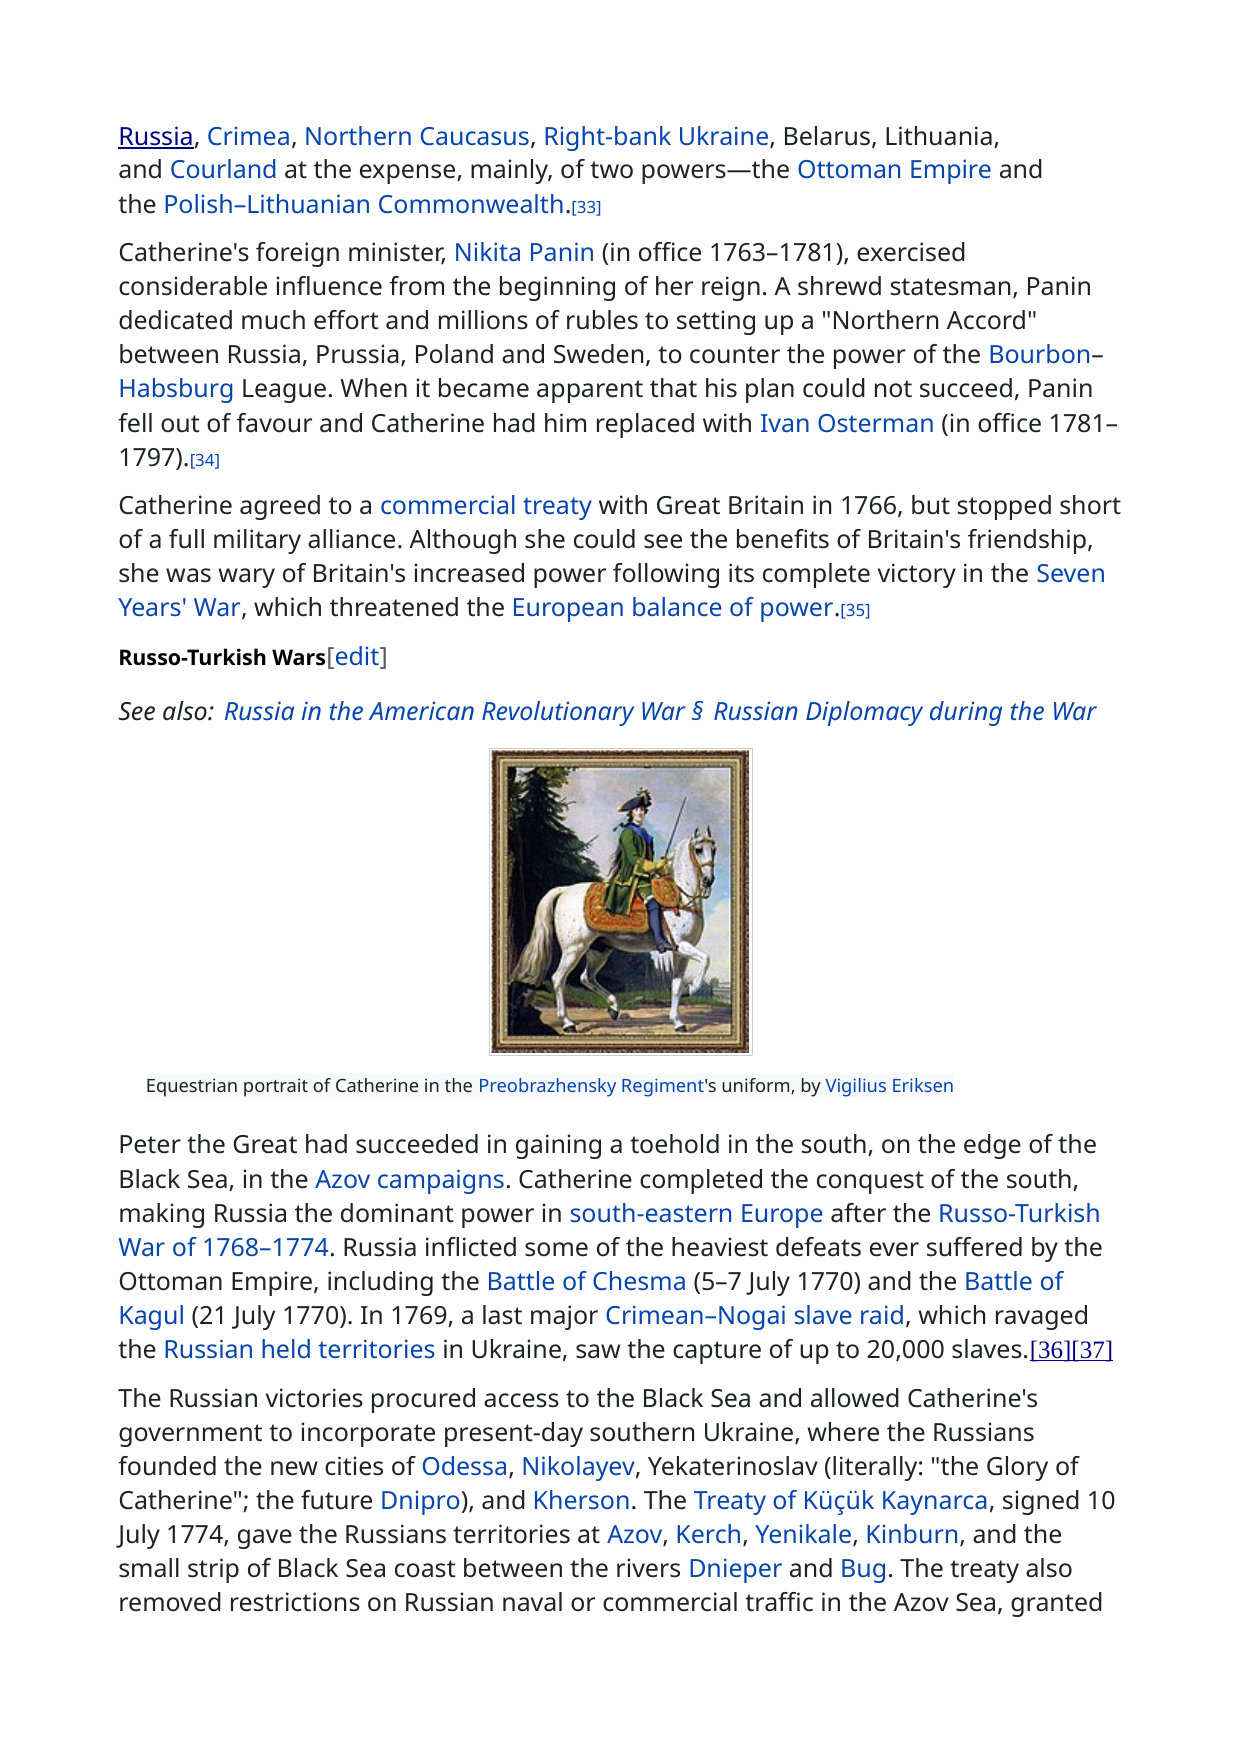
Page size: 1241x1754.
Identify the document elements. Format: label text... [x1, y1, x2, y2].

text See also: Russia in the American Revolutionary War § Russian Diplomacy during the War [118, 693, 1122, 727]
text Peter the Great had succeeded in gaining a toehold in the south, on the edge of the Black Sea, in the Azov campaigns. Catherine completed the conquest of the south, making Russia the dominant power in south-eastern Europe after the Russo-Turkish War of 1768–1774. Russia inflicted some of the heaviest defeats ever suffered by the Ottoman Empire, including the Battle of Chesma (5–7 July 1770) and the Battle of Kagul (21 July 1770). In 1769, a last major Crimean–Nogai slave raid, which ravaged the Russian held territories in Ukraine, saw the capture of up to 20,000 slaves.[36][37] [118, 1127, 1122, 1366]
text The Russian victories procured access to the Black Sea and allowed Catherine's government to incorporate present-day southern Ukraine, where the Russians founded the new cities of Odessa, Nikolayev, Yekaterinoslav (literally: "the Glory of Catherine"; the future Dnipro), and Kherson. The Treaty of Küçük Kaynarca, signed 10 July 1774, gave the Russians territories at Azov, Kerch, Yenikale, Kinburn, and the small strip of Black Sea coast between the rivers Dnieper and Bug. The treaty also removed restrictions on Russian naval or commercial traffic in the Azov Sea, granted [118, 1380, 1122, 1619]
text Equestrian portrait of Catherine in the Preobrazhensky Regiment's uniform, by Vigilius Eriksen [123, 1073, 1122, 1098]
text Catherine's foreign minister, Nikita Panin (in office 1763–1781), exercised considerable influence from the beginning of her reign. A shrewd statesman, Panin dedicated much effort and millions of rubles to setting up a "Northern Accord" between Russia, Prussia, Poland and Sweden, to counter the power of the Bourbon–Habsburg League. When it became apparent that his plan could not succeed, Panin fell out of favour and Catherine had him replaced with Ivan Osterman (in office 1781–1797).[34] [118, 235, 1122, 473]
picture [491, 750, 749, 1053]
text Russia, Crimea, Northern Caucasus, Right-bank Ukraine, Belarus, Lithuania, and Courland at the expense, mainly, of two powers—the Ottoman Empire and the Polish–Lithuanian Commonwealth.[33] [118, 118, 1122, 220]
text Catherine agreed to a commercial treaty with Great Britain in 1766, but stopped short of a full military alliance. Although she could see the benefits of Britain's friendship, she was wary of Britain's increased power following its complete victory in the Seven Years' War, which threatened the European balance of power.[35] [118, 488, 1122, 624]
subtitle Russo-Turkish Wars[edit] [118, 639, 1122, 673]
